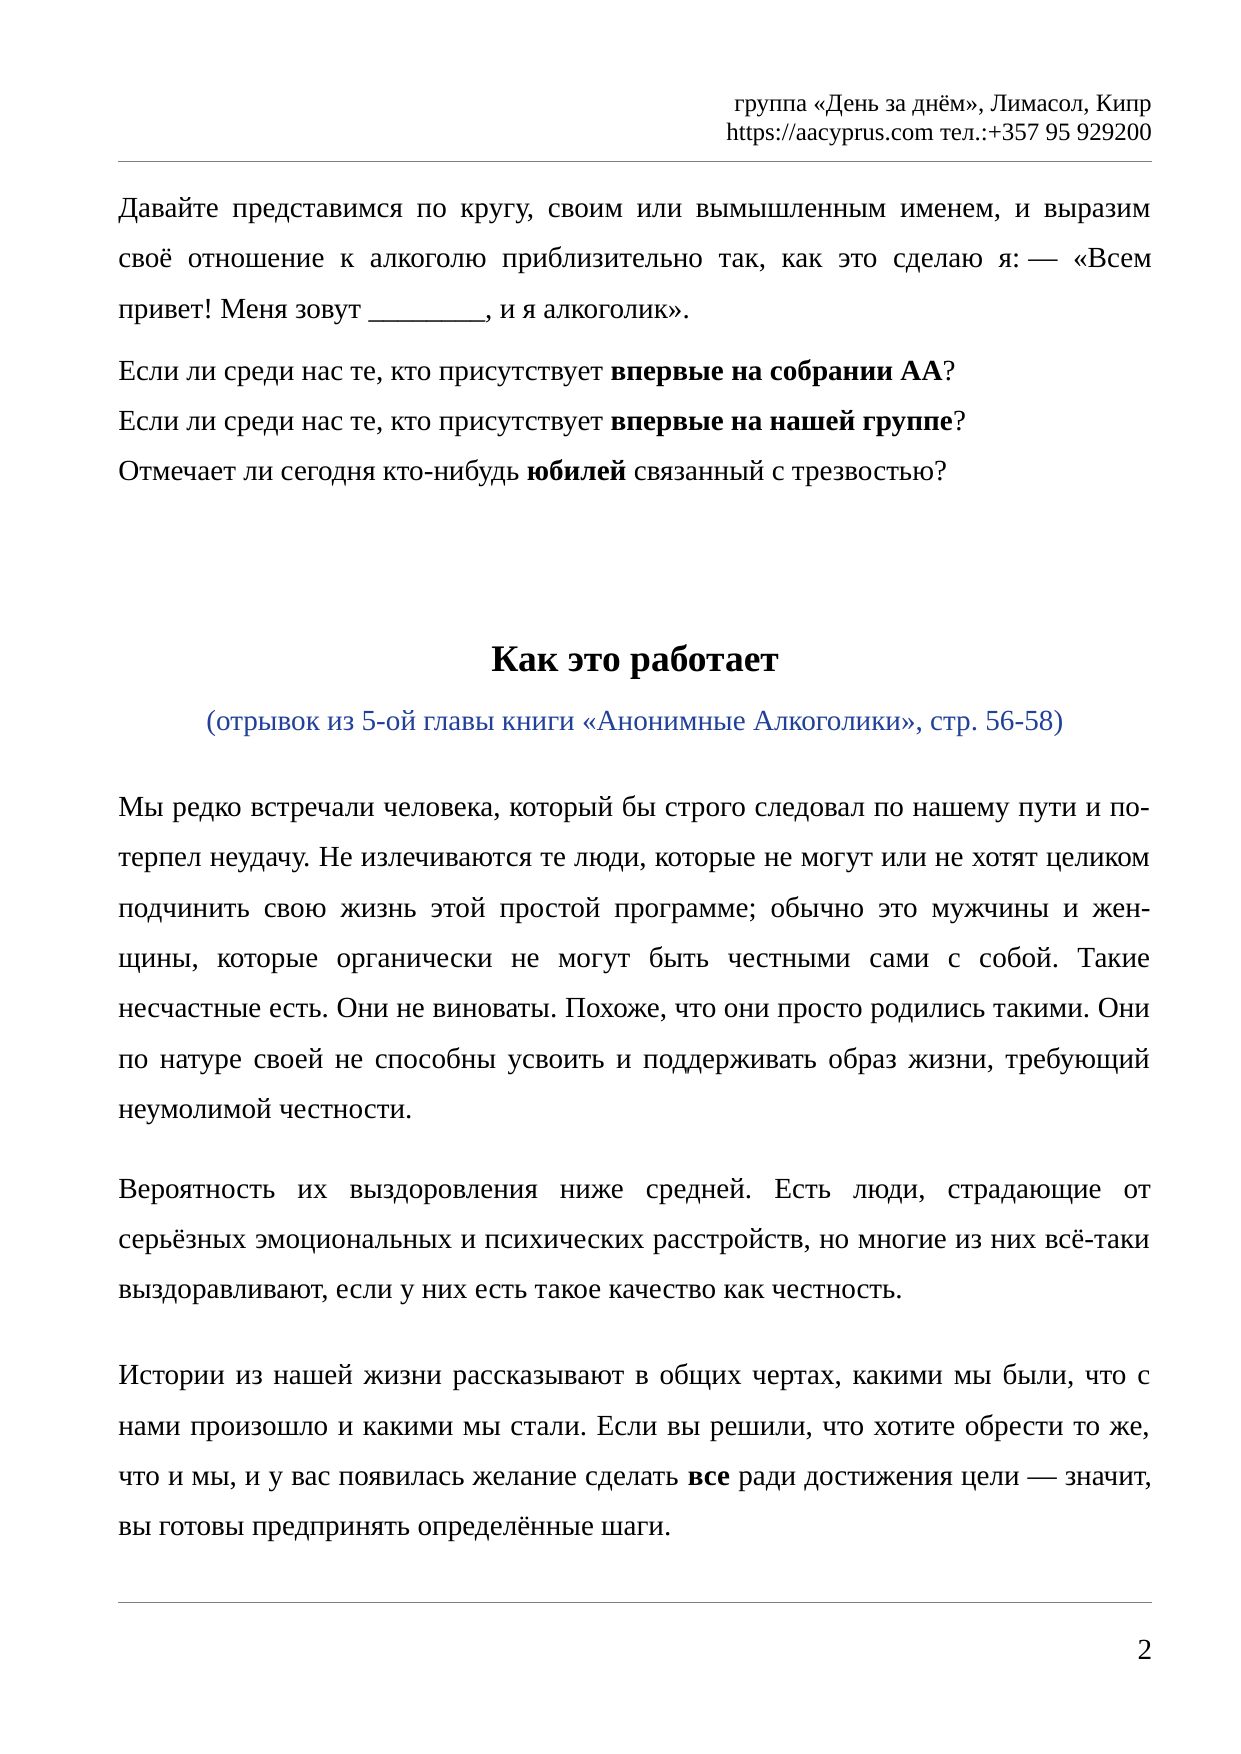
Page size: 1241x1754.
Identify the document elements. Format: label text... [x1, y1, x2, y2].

subtitle Как это работает [118, 637, 1152, 680]
text Давайте представимся по кругу, своим или вымышленным именем, и выразим своё отношение к алкоголю приблизительно так, как это сделаю я: — «Всем привет! Меня зовут ________, и я алкоголик». [118, 190, 1152, 324]
text Вероятность их выздоровления ниже средней. Есть люди, страдающие от серьёзных эмоциональных и психических расстройств, но многие из них всё-таки выздоравливают, если у них есть такое качество как честность. [118, 1171, 1152, 1305]
text Мы редко встречали человека, который бы строго следовал по нашему пути и по-терпел неудачу. Не излечиваются те люди, которые не могут или не хотят целиком подчинить свою жизнь этой простой программе; обычно это мужчины и жен-щины, которые органически не могут быть честными сами с собой. Такие несчастные есть. Они не виноваты. Похоже, что они просто родились такими. Они по натуре своей не способны усвоить и поддерживать образ жизни, требующий неумолимой честности. [118, 789, 1152, 1125]
text (отрывок из 5-ой главы книги «Анонимные Алкоголики», стр. 56-58) [118, 703, 1152, 737]
text Истории из нашей жизни рассказывают в общих чертах, какими мы были, что с нами произошло и какими мы стали. Если вы решили, что хотите обрести то же, что и мы, и у вас появилась желание сделать все ради достижения цели — значит, вы готовы предпринять определённые шаги. [118, 1357, 1152, 1542]
text Если ли среди нас те, кто присутствует впервые на собрании АА? Если ли среди нас те, кто присутствует впервые на нашей группе? Отмечает ли сегодня кто-нибудь юбилей связанный с трезвостью? [118, 353, 1152, 487]
